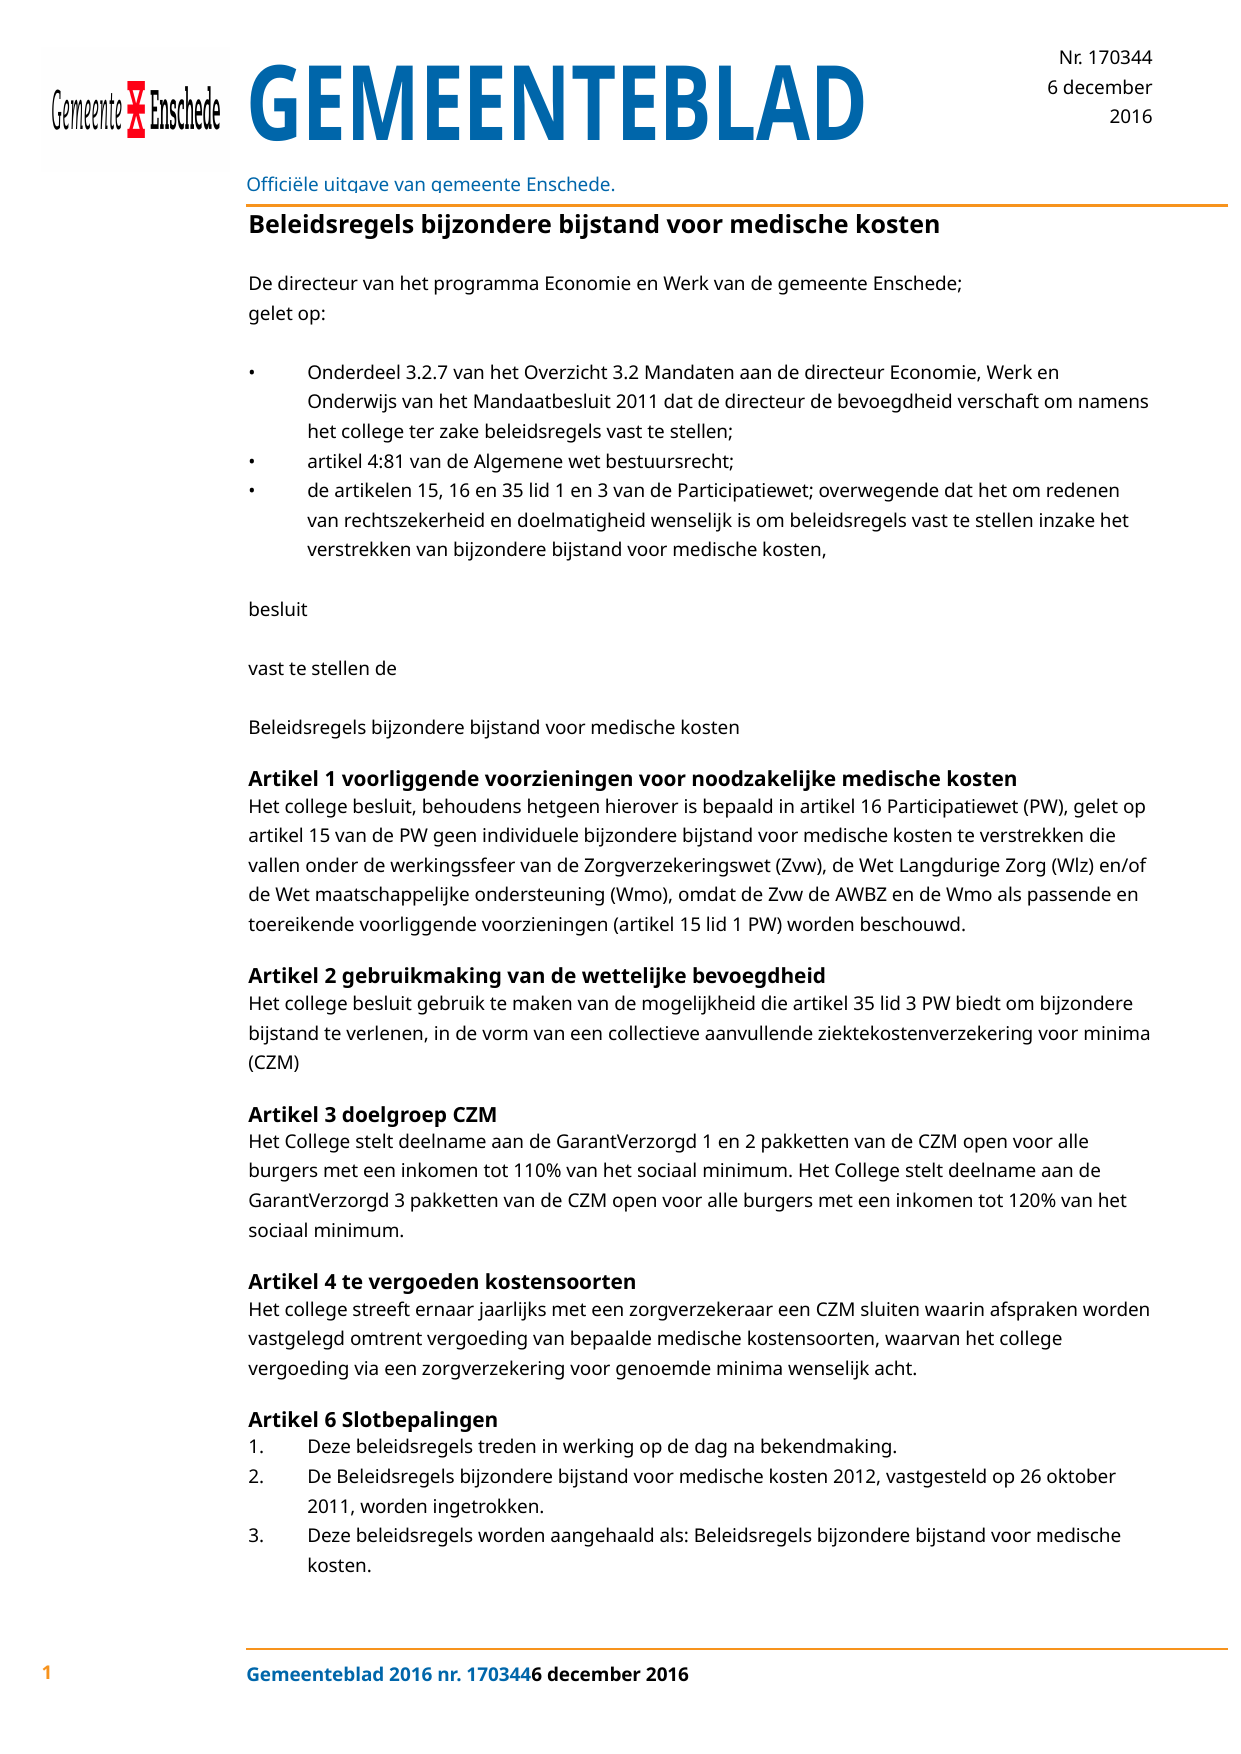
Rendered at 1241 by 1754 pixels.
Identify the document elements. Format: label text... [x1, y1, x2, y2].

text Artikel 4 te vergoeden kostensoorten [248, 1267, 1152, 1296]
text besluit [248, 596, 1152, 621]
list artikel 4:81 van de Algemene wet bestuursrecht; [248, 448, 1152, 473]
text Artikel 6 Slotbepalingen [248, 1405, 1152, 1434]
text gelet op: [248, 300, 1152, 326]
list Deze beleidsregels treden in werking op de dag na bekendmaking. [248, 1434, 1152, 1459]
list Onderdeel 3.2.7 van het Overzicht 3.2 Mandaten aan de directeur Economie, Werk en Onderwijs van het Mandaatbesluit 2011 dat de directeur de bevoegdheid verschaft om namens het college ter zake beleidsregels vast te stellen; [248, 359, 1152, 444]
text Het College stelt deelname aan de GarantVerzorgd 1 en 2 pakketten van de CZM open voor alle burgers met een inkomen tot 110% van het sociaal minimum. Het College stelt deelname aan de GarantVerzorgd 3 pakketten van de CZM open voor alle burgers met een inkomen tot 120% van het sociaal minimum. [248, 1128, 1152, 1243]
text Het college besluit gebruik te maken van de mogelijkheid die artikel 35 lid 3 PW biedt om bijzondere bijstand te verlenen, in de vorm van een collectieve aanvullende ziektekostenverzekering voor minima (CZM) [248, 990, 1152, 1075]
text Het college besluit, behoudens hetgeen hierover is bepaald in artikel 16 Participatiewet (PW), gelet op artikel 15 van de PW geen individuele bijzondere bijstand voor medische kosten te verstrekken die vallen onder de werkingssfeer van de Zorgverzekeringswet (Zvw), de Wet Langdurige Zorg (Wlz) en/of de Wet maatschappelijke ondersteuning (Wmo), omdat de Zvw de AWBZ en de Wmo als passende en toereikende voorliggende voorzieningen (artikel 15 lid 1 PW) worden beschouwd. [248, 793, 1152, 937]
text Artikel 3 doelgroep CZM [248, 1100, 1152, 1128]
text Artikel 2 gebruikmaking van de wettelijke bevoegdheid [248, 962, 1152, 990]
list Deze beleidsregels worden aangehaald als: Beleidsregels bijzondere bijstand voor medische kosten. [248, 1522, 1152, 1578]
list De Beleidsregels bijzondere bijstand voor medische kosten 2012, vastgesteld op 26 oktober 2011, worden ingetrokken. [248, 1463, 1152, 1519]
list de artikelen 15, 16 en 35 lid 1 en 3 van de Participatiewet; overwegende dat het om redenen van rechtszekerheid en doelmatigheid wenselijk is om beleidsregels vast te stellen inzake het verstrekken van bijzondere bijstand voor medische kosten, [248, 477, 1152, 562]
text Artikel 1 voorliggende voorzieningen voor noodzakelijke medische kosten [248, 764, 1152, 793]
text vast te stellen de [248, 655, 1152, 681]
text Het college streeft ernaar jaarlijks met een zorgverzekeraar een CZM sluiten waarin afspraken worden vastgelegd omtrent vergoeding van bepaalde medische kostensoorten, waarvan het college vergoeding via een zorgverzekering voor genoemde minima wenselijk acht. [248, 1296, 1152, 1381]
picture [41, 47, 231, 172]
text Beleidsregels bijzondere bijstand voor medische kosten [248, 207, 1152, 241]
text De directeur van het programma Economie en Werk van de gemeente Enschede; [248, 270, 1152, 296]
text Beleidsregels bijzondere bijstand voor medische kosten [248, 714, 1152, 740]
